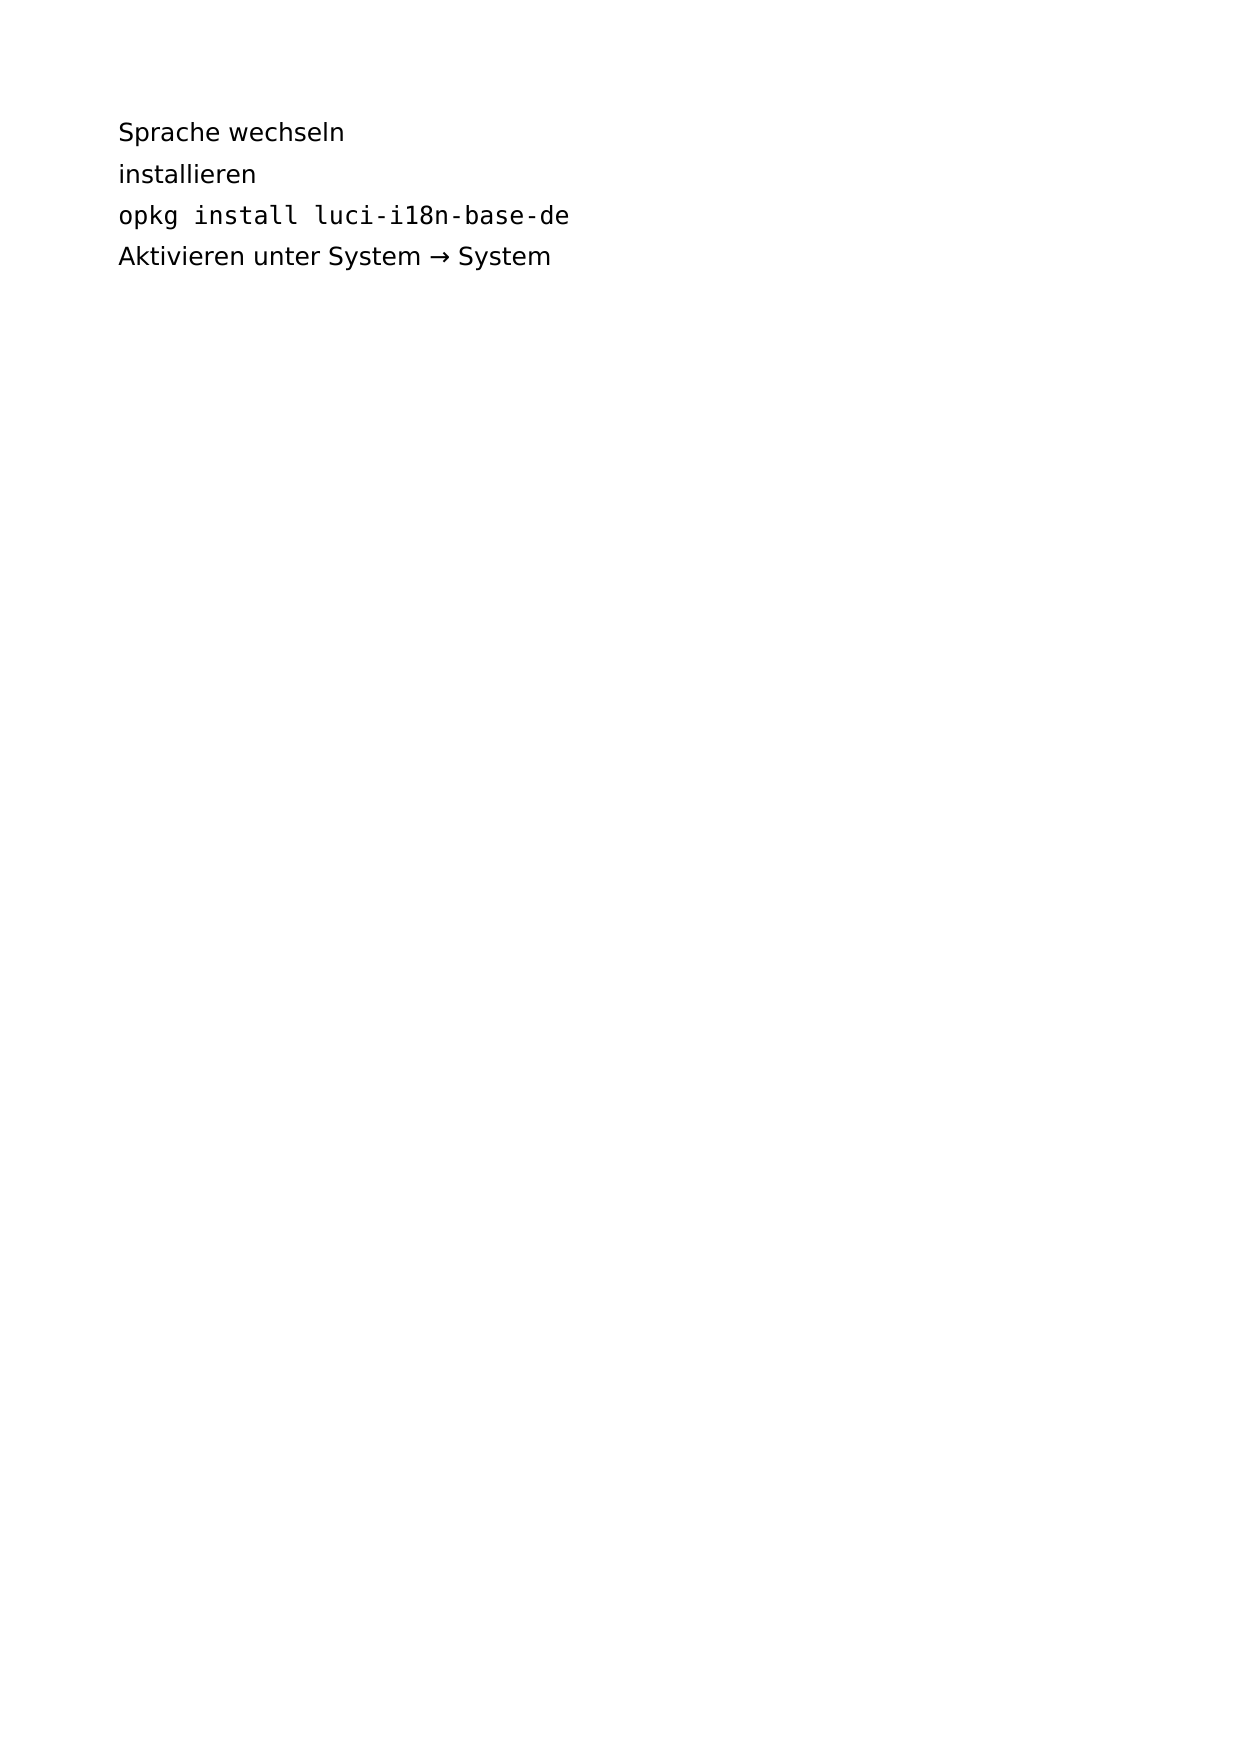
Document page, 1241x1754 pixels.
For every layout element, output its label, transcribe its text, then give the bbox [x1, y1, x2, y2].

text Sprache wechseln [118, 118, 1122, 147]
text opkg install luci-i18n-base-de [118, 201, 1122, 231]
text installieren [118, 160, 1122, 189]
text Aktivieren unter System → System [118, 242, 1122, 272]
